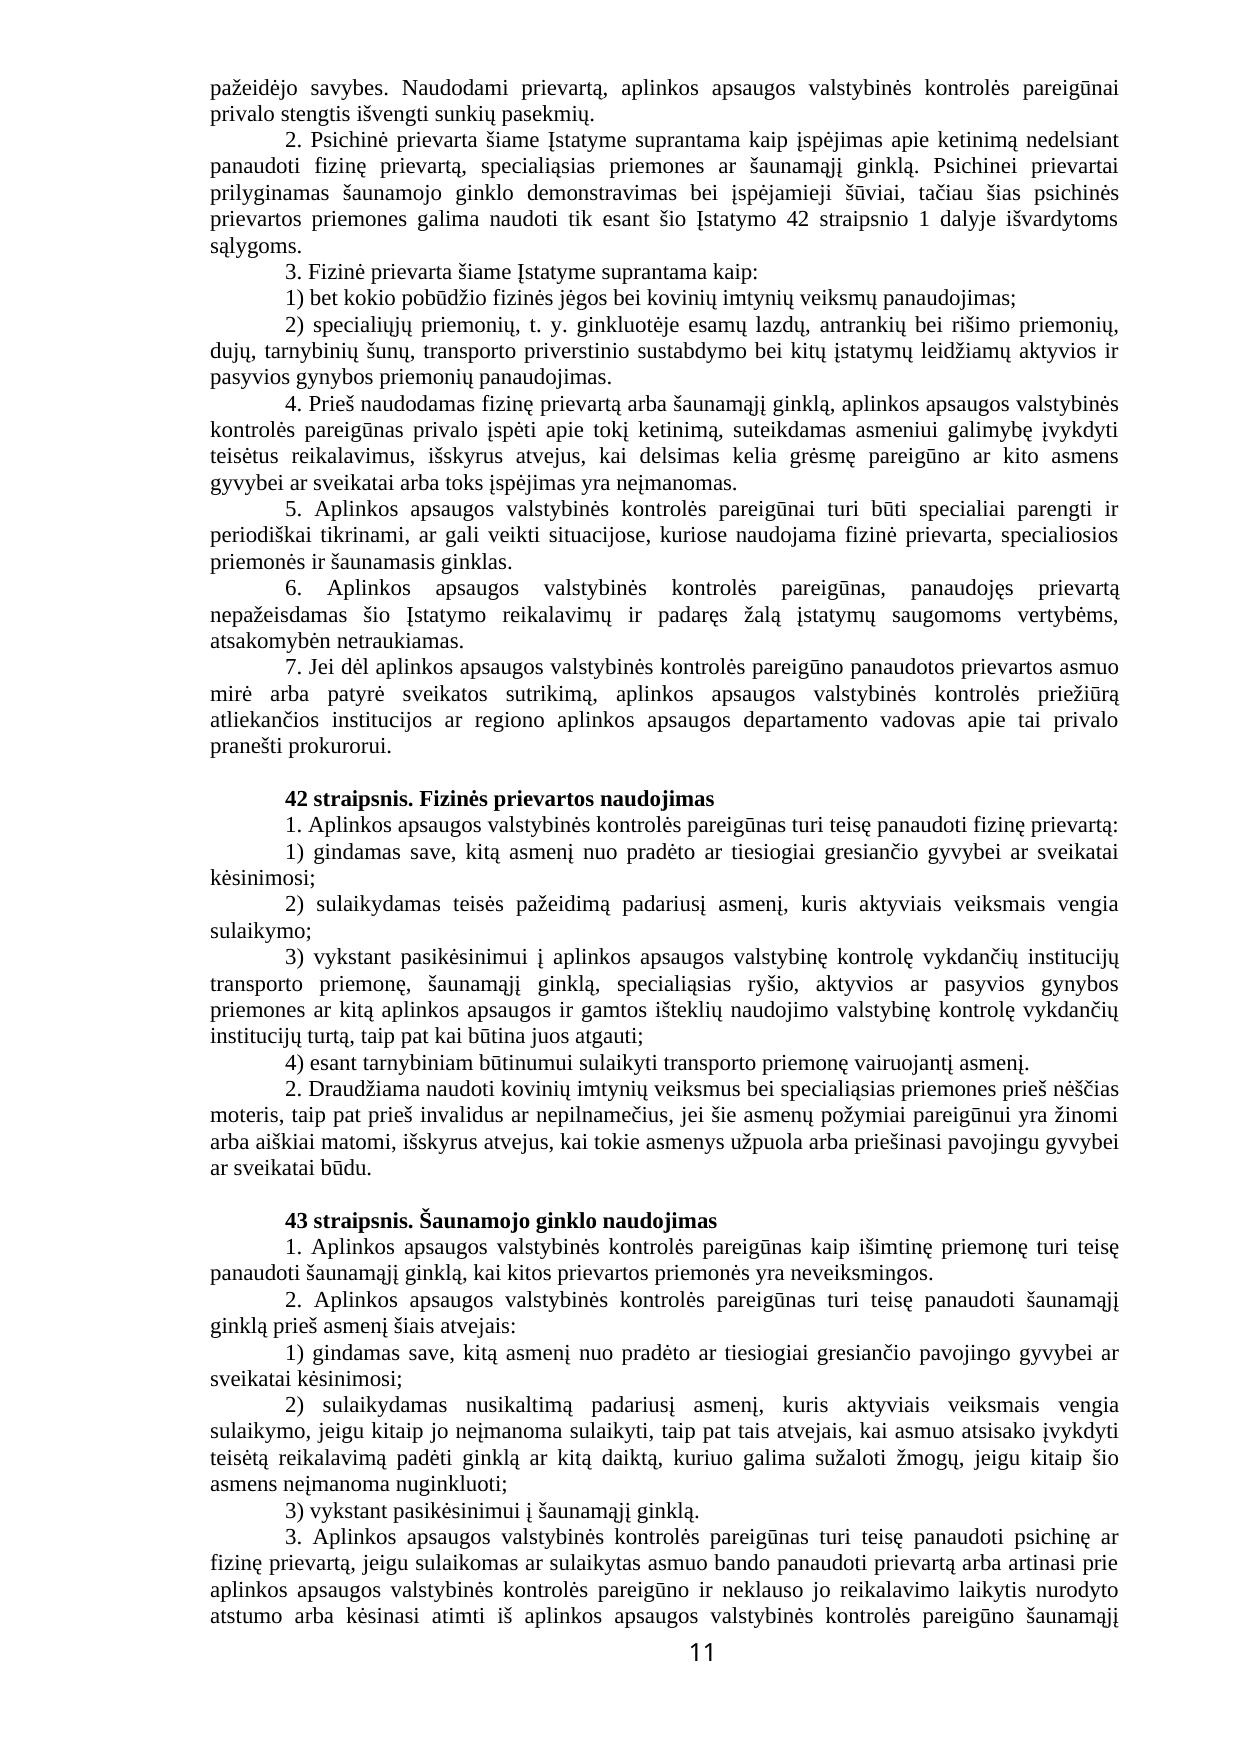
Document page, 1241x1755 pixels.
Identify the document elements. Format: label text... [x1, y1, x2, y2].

text 2. Aplinkos apsaugos valstybinės kontrolės pareigūnas turi teisę panaudoti šaunamąjį ginklą prieš asmenį šiais atvejais: [210, 1286, 1120, 1338]
text 1) gindamas save, kitą asmenį nuo pradėto ar tiesiogiai gresiančio pavojingo gyvybei ar sveikatai kėsinimosi; [210, 1338, 1120, 1391]
text 1) gindamas save, kitą asmenį nuo pradėto ar tiesiogiai gresiančio gyvybei ar sveikatai kėsinimosi; [210, 838, 1120, 891]
text 2) sulaikydamas nusikaltimą padariusį asmenį, kuris aktyviais veiksmais vengia sulaikymo, jeigu kitaip jo neįmanoma sulaikyti, taip pat tais atvejais, kai asmuo atsisako įvykdyti teisėtą reikalavimą padėti ginklą ar kitą daiktą, kuriuo galima sužaloti žmogų, jeigu kitaip šio asmens neįmanoma nuginkluoti; [210, 1391, 1120, 1497]
text 3) vykstant pasikėsinimui į šaunamąjį ginklą. [210, 1497, 1120, 1523]
text 42 straipsnis. Fizinės prievartos naudojimas [210, 785, 1120, 811]
text 2) specialiųjų priemonių, t. y. ginkluotėje esamų lazdų, antrankių bei rišimo priemonių, dujų, tarnybinių šunų, transporto priverstinio sustabdymo bei kitų įstatymų leidžiamų aktyvios ir pasyvios gynybos priemonių panaudojimas. [210, 311, 1120, 390]
text 4. Prieš naudodamas fizinę prievartą arba šaunamąjį ginklą, aplinkos apsaugos valstybinės kontrolės pareigūnas privalo įspėti apie tokį ketinimą, suteikdamas asmeniui galimybę įvykdyti teisėtus reikalavimus, išskyrus atvejus, kai delsimas kelia grėsmę pareigūno ar kito asmens gyvybei ar sveikatai arba toks įspėjimas yra neįmanomas. [210, 390, 1120, 495]
text 2. Draudžiama naudoti kovinių imtynių veiksmus bei specialiąsias priemones prieš nėščias moteris, taip pat prieš invalidus ar nepilnamečius, jei šie asmenų požymiai pareigūnui yra žinomi arba aiškiai matomi, išskyrus atvejus, kai tokie asmenys užpuola arba priešinasi pavojingu gyvybei ar sveikatai būdu. [210, 1075, 1120, 1180]
text 1. Aplinkos apsaugos valstybinės kontrolės pareigūnas kaip išimtinę priemonę turi teisę panaudoti šaunamąjį ginklą, kai kitos prievartos priemonės yra neveiksmingos. [210, 1233, 1120, 1286]
text 3. Aplinkos apsaugos valstybinės kontrolės pareigūnas turi teisę panaudoti psichinę ar fizinę prievartą, jeigu sulaikomas ar sulaikytas asmuo bando panaudoti prievartą arba artinasi prie aplinkos apsaugos valstybinės kontrolės pareigūno ir neklauso jo reikalavimo laikytis nurodyto atstumo arba kėsinasi atimti iš aplinkos apsaugos valstybinės kontrolės pareigūno šaunamąjį [210, 1523, 1120, 1628]
text 2) sulaikydamas teisės pažeidimą padariusį asmenį, kuris aktyviais veiksmais vengia sulaikymo; [210, 891, 1120, 943]
text 3. Fizinė prievarta šiame Įstatyme suprantama kaip: [210, 258, 1120, 284]
text 2. Psichinė prievarta šiame Įstatyme suprantama kaip įspėjimas apie ketinimą nedelsiant panaudoti fizinę prievartą, specialiąsias priemones ar šaunamąjį ginklą. Psichinei prievartai prilyginamas šaunamojo ginklo demonstravimas bei įspėjamieji šūviai, tačiau šias psichinės prievartos priemones galima naudoti tik esant šio Įstatymo 42 straipsnio 1 dalyje išvardytoms sąlygoms. [210, 126, 1120, 258]
text 43 straipsnis. Šaunamojo ginklo naudojimas [210, 1207, 1120, 1233]
text pažeidėjo savybes. Naudodami prievartą, aplinkos apsaugos valstybinės kontrolės pareigūnai privalo stengtis išvengti sunkių pasekmių. [210, 73, 1120, 126]
text 1) bet kokio pobūdžio fizinės jėgos bei kovinių imtynių veiksmų panaudojimas; [210, 284, 1120, 311]
text 5. Aplinkos apsaugos valstybinės kontrolės pareigūnai turi būti specialiai parengti ir periodiškai tikrinami, ar gali veikti situacijose, kuriose naudojama fizinė prievarta, specialiosios priemonės ir šaunamasis ginklas. [210, 495, 1120, 574]
text 7. Jei dėl aplinkos apsaugos valstybinės kontrolės pareigūno panaudotos prievartos asmuo mirė arba patyrė sveikatos sutrikimą, aplinkos apsaugos valstybinės kontrolės priežiūrą atliekančios institucijos ar regiono aplinkos apsaugos departamento vadovas apie tai privalo pranešti prokurorui. [210, 653, 1120, 759]
text 3) vykstant pasikėsinimui į aplinkos apsaugos valstybinę kontrolę vykdančių institucijų transporto priemonę, šaunamąjį ginklą, specialiąsias ryšio, aktyvios ar pasyvios gynybos priemones ar kitą aplinkos apsaugos ir gamtos išteklių naudojimo valstybinę kontrolę vykdančių institucijų turtą, taip pat kai būtina juos atgauti; [210, 943, 1120, 1049]
text 1. Aplinkos apsaugos valstybinės kontrolės pareigūnas turi teisę panaudoti fizinę prievartą: [210, 811, 1120, 838]
text 4) esant tarnybiniam būtinumui sulaikyti transporto priemonę vairuojantį asmenį. [210, 1049, 1120, 1075]
text 6. Aplinkos apsaugos valstybinės kontrolės pareigūnas, panaudojęs prievartą nepažeisdamas šio Įstatymo reikalavimų ir padaręs žalą įstatymų saugomoms vertybėms, atsakomybėn netraukiamas. [210, 574, 1120, 653]
